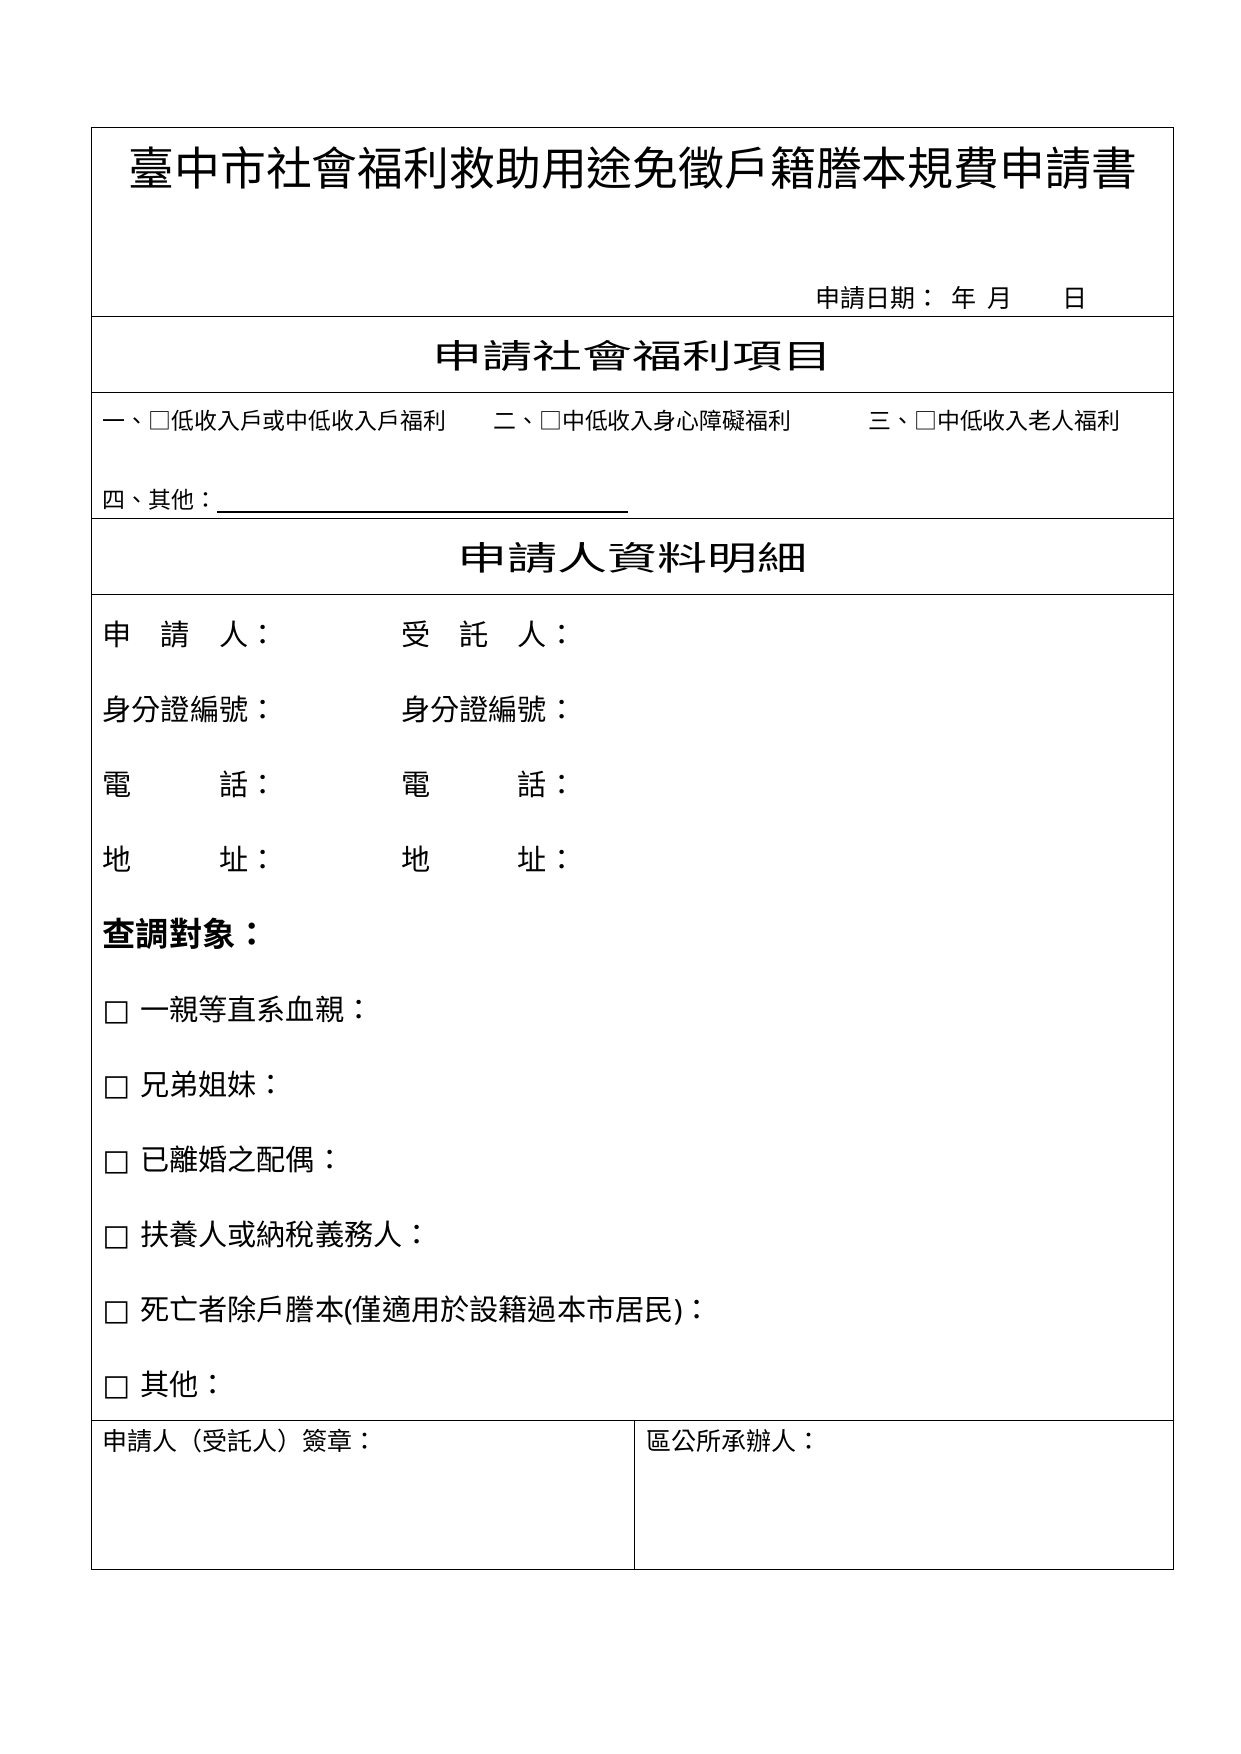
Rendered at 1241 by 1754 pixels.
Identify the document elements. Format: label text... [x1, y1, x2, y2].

table_cell 區公所承辦人： [635, 1421, 1173, 1568]
table_cell 一、□低收入戶或中低收入戶福利 [92, 393, 482, 446]
table_header 臺中市社會福利救助用途免徵戶籍謄本規費申請書 申請日期： 年 月 日 [92, 128, 1173, 316]
table_cell 申請社會福利項目 [92, 317, 1173, 392]
table_cell 申請人（受託人）簽章： [92, 1421, 634, 1568]
table_cell 二、□中低收入身心障礙福利 [482, 393, 857, 446]
table_cell 申請人資料明細 [92, 519, 1173, 594]
table_cell 三、□中低收入老人福利 [857, 393, 1173, 446]
table_cell 申 請 人： 受 託 人： 身分證編號： 身分證編號： 電 話： 電 話： 地 址： 地 址： 查調對象： 一親等直系血親： 兄弟姐妹： 已離婚之配偶： 扶養人或納稅義務人： 死亡者除戶謄本(僅適用於設籍過本市居民)： 其他： [92, 595, 1173, 1420]
table_cell 四、其他： [92, 446, 1173, 518]
